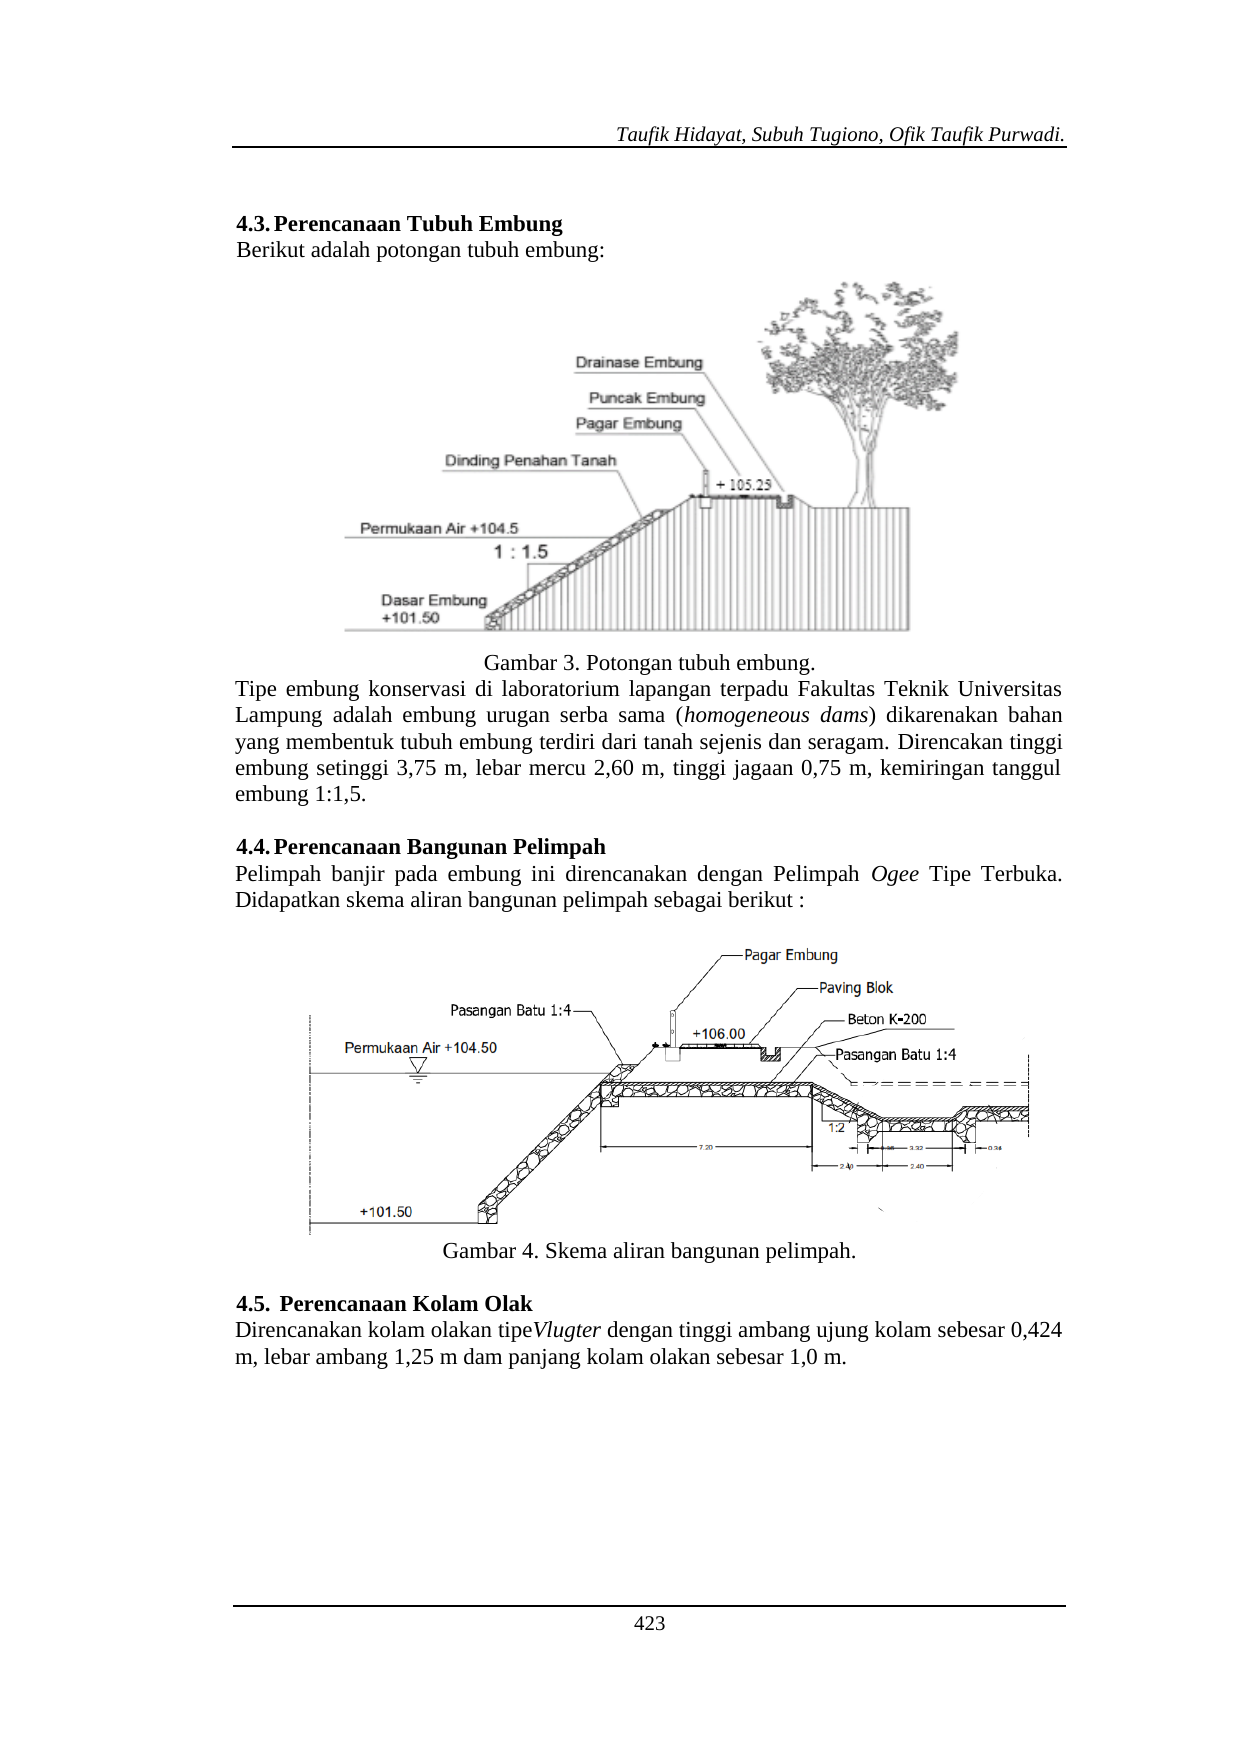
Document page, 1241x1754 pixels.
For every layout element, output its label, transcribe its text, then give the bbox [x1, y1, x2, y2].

list Tipe embung konservasi di laboratorium lapangan terpadu Fakultas Teknik Universitas Lampung adalah embung urugan serba sama (homogeneous dams) dikarenakan bahan yang membentuk tubuh embung terdiri dari tanah sejenis dan seragam. Direncakan tinggi embung setinggi 3,75 m, lebar mercu 2,60 m, tinggi jagaan 0,75 m, kemiringan tanggul embung 1:1,5. [235, 675, 1063, 807]
list Perencanaan Tubuh Embung [236, 209, 1063, 236]
picture [212, 921, 1087, 1238]
list Gambar 3. Potongan tubuh embung. [236, 262, 1063, 675]
list Perencanaan Bangunan Pelimpah [236, 833, 1063, 859]
list Direncanakan kolam olakan tipeVlugter dengan tinggi ambang ujung kolam sebesar 0,424 m, lebar ambang 1,25 m dam panjang kolam olakan sebesar 1,0 m. [235, 1316, 1063, 1369]
list Gambar 4. Skema aliran bangunan pelimpah. [236, 1238, 1063, 1264]
picture [325, 262, 974, 649]
list Berikut adalah potongan tubuh embung: [236, 236, 1063, 262]
list Perencanaan Kolam Olak [236, 1290, 1063, 1316]
list [236, 912, 1063, 921]
list Pelimpah banjir pada embung ini direncanakan dengan Pelimpah Ogee Tipe Terbuka. Didapatkan skema aliran bangunan pelimpah sebagai berikut : [235, 859, 1063, 912]
